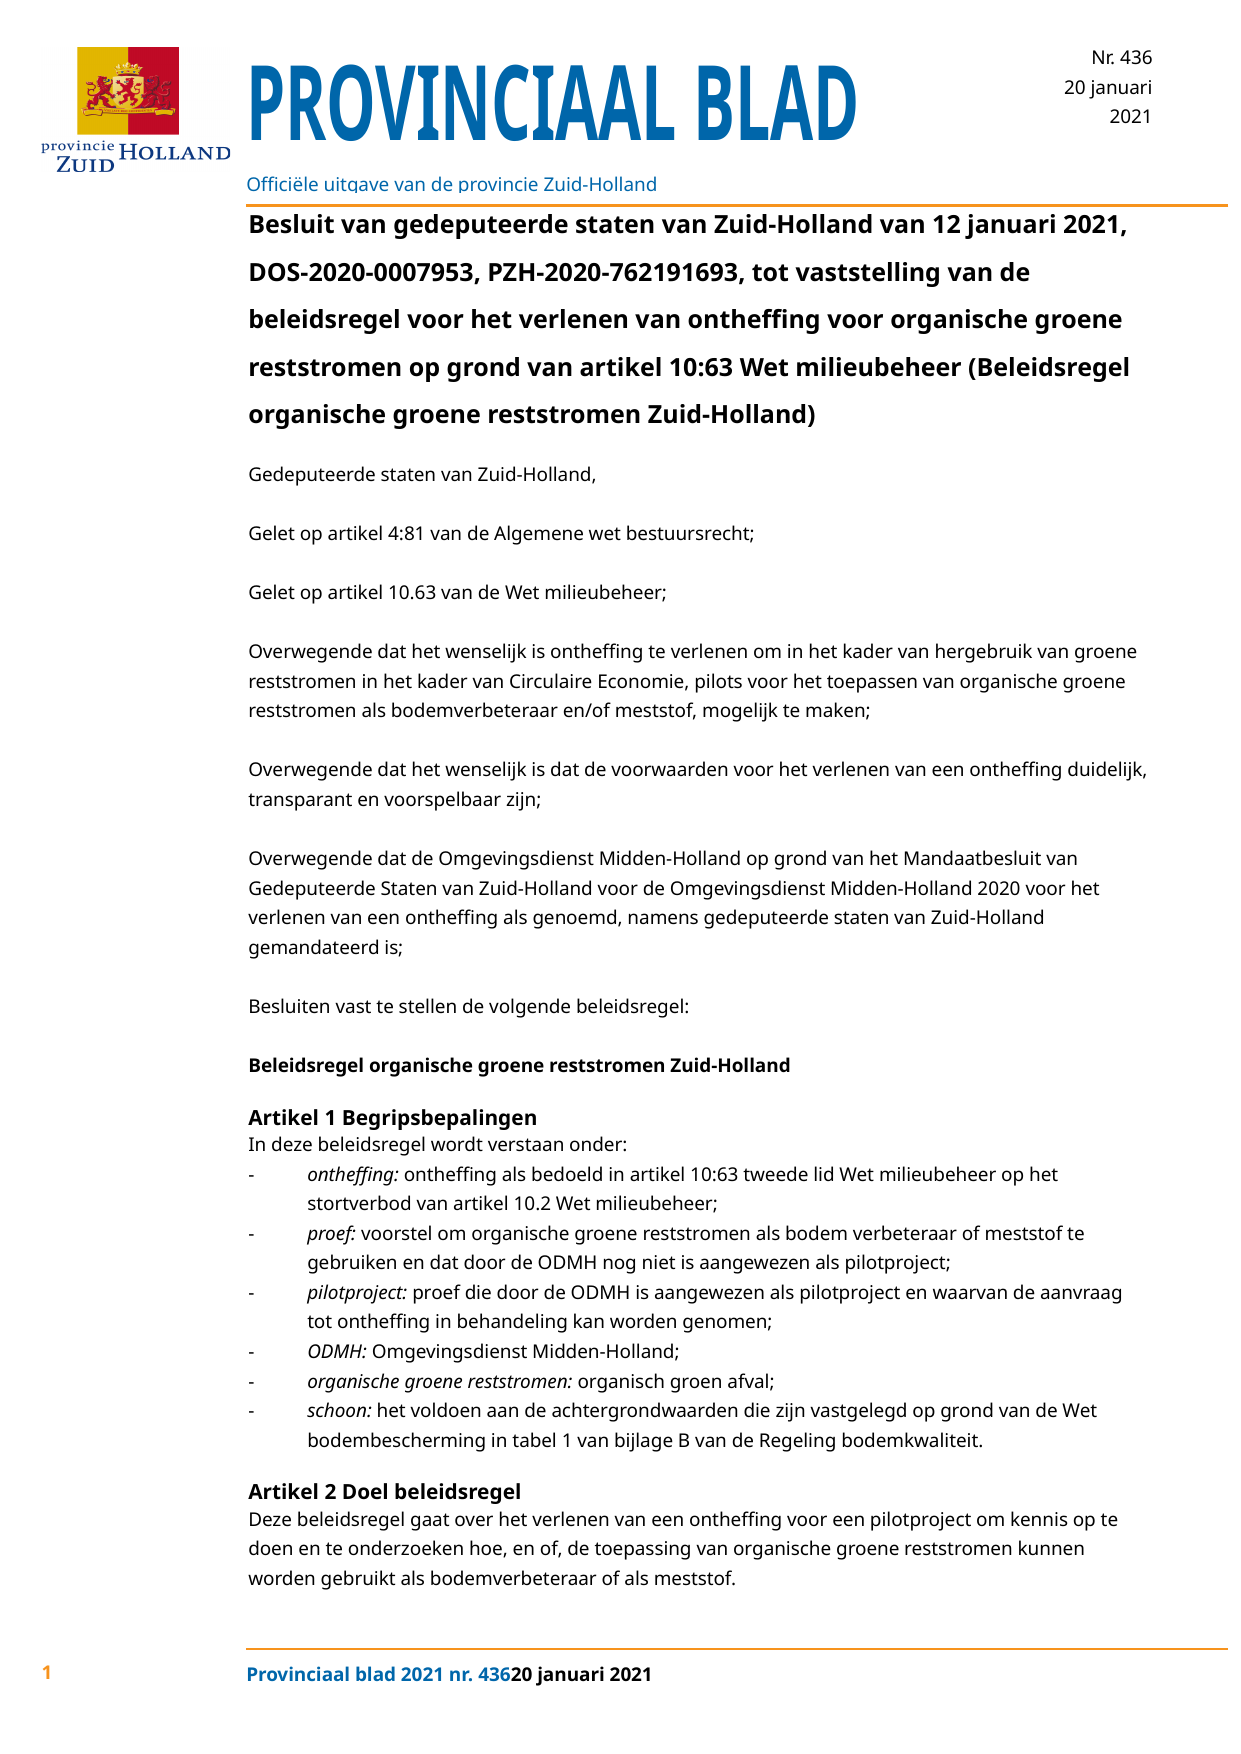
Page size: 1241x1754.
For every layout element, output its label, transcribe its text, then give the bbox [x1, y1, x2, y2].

list pilotproject: proef die door de ODMH is aangewezen als pilotproject en waarvan de aanvraag tot ontheffing in behandeling kan worden genomen; [248, 1279, 1152, 1334]
text Overwegende dat het wenselijk is ontheffing te verlenen om in het kader van hergebruik van groene reststromen in het kader van Circulaire Economie, pilots voor het toepassen van organische groene reststromen als bodemverbeteraar en/of meststof, mogelijk te maken; [248, 638, 1152, 723]
text Gelet op artikel 4:81 van de Algemene wet bestuursrecht; [248, 520, 1152, 546]
text Beleidsregel organische groene reststromen Zuid-Holland [248, 1052, 1152, 1078]
list schoon: het voldoen aan de achtergrondwaarden die zijn vastgelegd op grond van de Wet bodembescherming in tabel 1 van bijlage B van de Regeling bodemkwaliteit. [248, 1397, 1152, 1453]
text Artikel 1 Begripsbepalingen [248, 1103, 1152, 1131]
text Besluiten vast te stellen de volgende beleidsregel: [248, 993, 1152, 1019]
text Deze beleidsregel gaat over het verlenen van een ontheffing voor een pilotproject om kennis op te doen en te onderzoeken hoe, en of, de toepassing van organische groene reststromen kunnen worden gebruikt als bodemverbeteraar of als meststof. [248, 1506, 1152, 1591]
list ODMH: Omgevingsdienst Midden-Holland; [248, 1338, 1152, 1364]
text Gedeputeerde staten van Zuid-Holland, [248, 461, 1152, 486]
text Overwegende dat het wenselijk is dat de voorwaarden voor het verlenen van een ontheffing duidelijk, transparant en voorspelbaar zijn; [248, 757, 1152, 812]
text Artikel 2 Doel beleidsregel [248, 1477, 1152, 1506]
text Gelet op artikel 10.63 van de Wet milieubeheer; [248, 579, 1152, 605]
text Besluit van gedeputeerde staten van Zuid-Holland van 12 januari 2021, DOS-2020-0007953, PZH-2020-762191693, tot vaststelling van de beleidsregel voor het verlenen van ontheffing voor organische groene reststromen op grond van artikel 10:63 Wet milieubeheer (Beleidsregel organische groene reststromen Zuid-Holland) [248, 207, 1152, 431]
text In deze beleidsregel wordt verstaan onder: [248, 1131, 1152, 1157]
list organische groene reststromen: organisch groen afval; [248, 1368, 1152, 1394]
list proef: voorstel om organische groene reststromen als bodem verbeteraar of meststof te gebruiken en dat door de ODMH nog niet is aangewezen als pilotproject; [248, 1220, 1152, 1275]
text Overwegende dat de Omgevingsdienst Midden-Holland op grond van het Mandaatbesluit van Gedeputeerde Staten van Zuid-Holland voor de Omgevingsdienst Midden-Holland 2020 voor het verlenen van een ontheffing als genoemd, namens gedeputeerde staten van Zuid-Holland gemandateerd is; [248, 845, 1152, 960]
list ontheffing: ontheffing als bedoeld in artikel 10:63 tweede lid Wet milieubeheer op het stortverbod van artikel 10.2 Wet milieubeheer; [248, 1161, 1152, 1216]
picture [41, 47, 231, 172]
